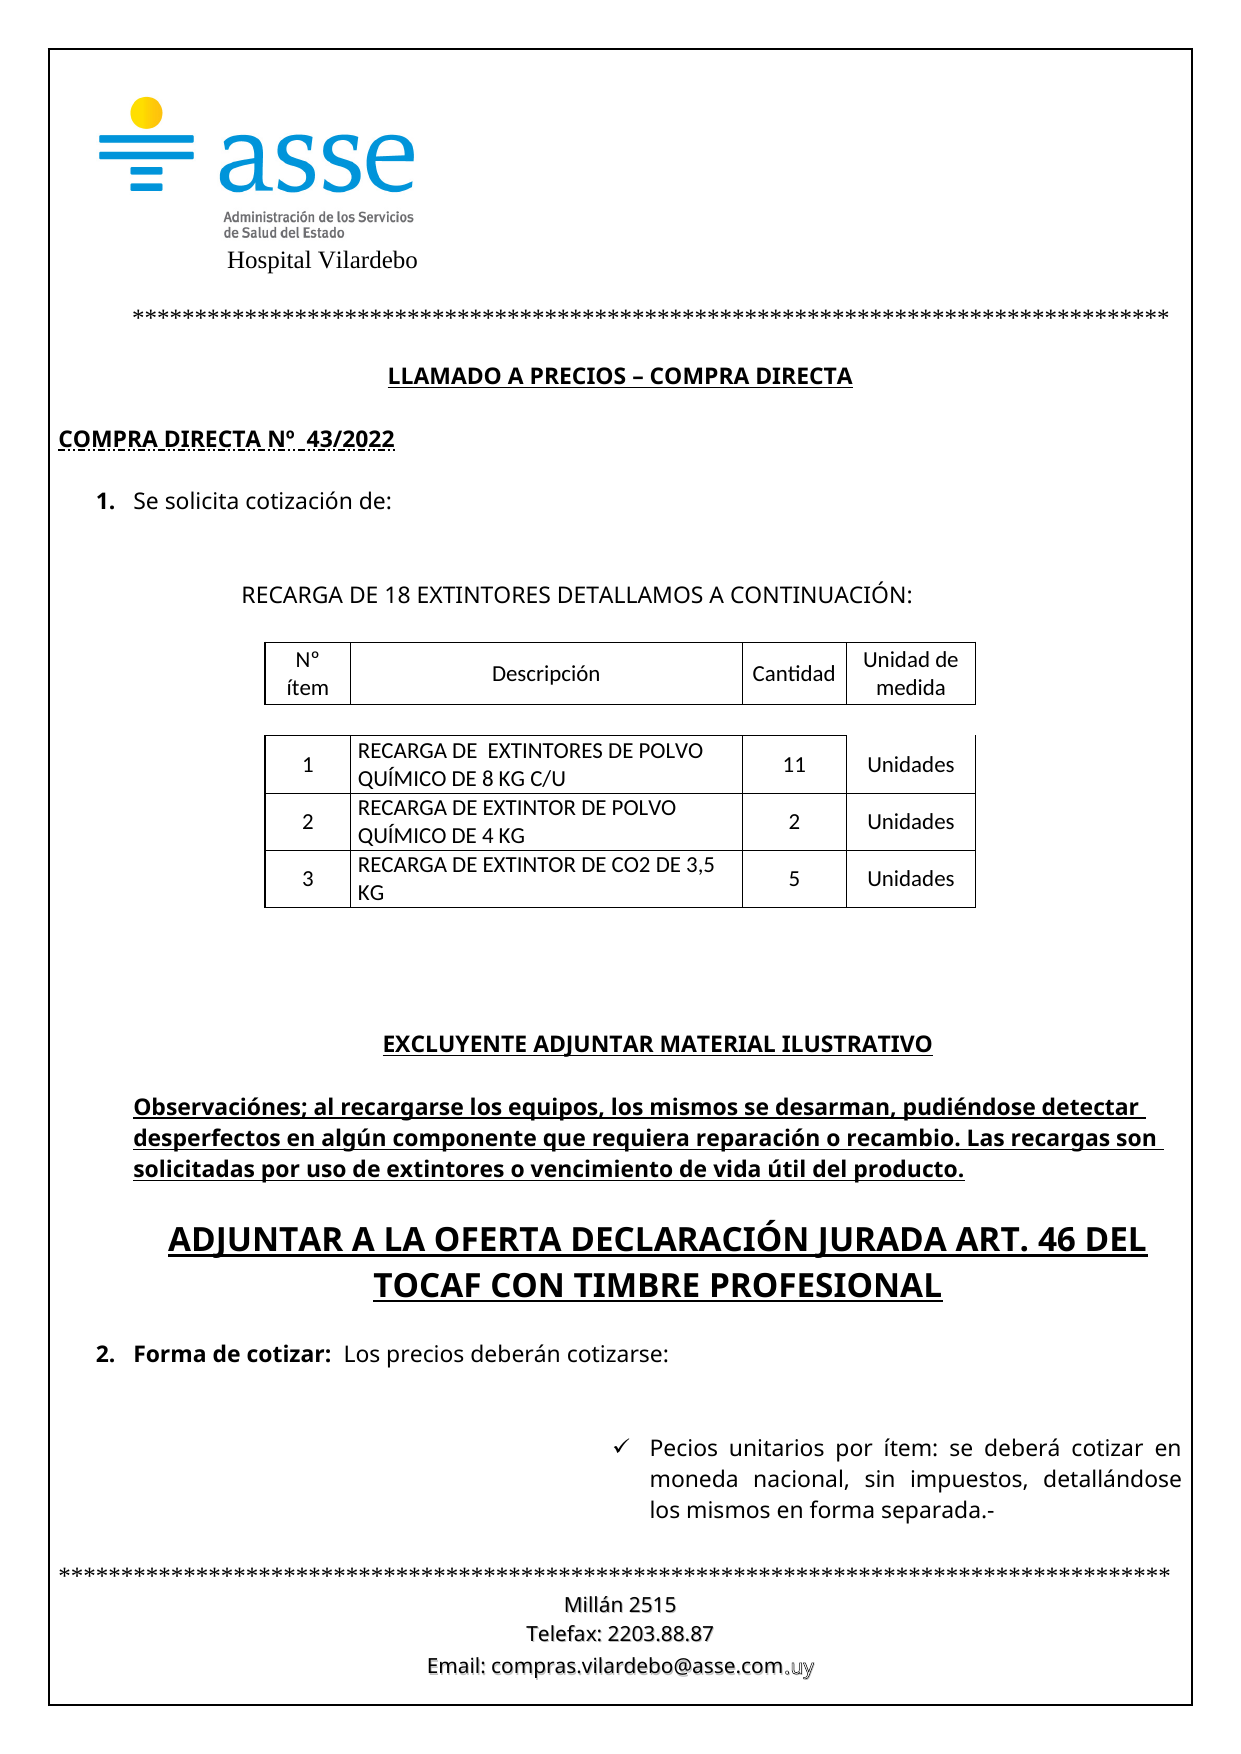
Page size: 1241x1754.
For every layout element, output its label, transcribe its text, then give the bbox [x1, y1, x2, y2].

table_header Descripción [351, 643, 742, 704]
table_cell 11 [743, 736, 846, 792]
list Forma de cotizar: Los precios deberán cotizarse: [96, 1338, 1182, 1369]
table_cell [846, 705, 971, 735]
table_header Nº ítem [266, 643, 350, 704]
table_cell RECARGA DE EXTINTOR DE POLVO QUÍMICO DE 4 KG [351, 794, 742, 849]
table_cell RECARGA DE EXTINTOR DE CO2 DE 3,5 KG [351, 851, 742, 907]
table_header Unidad de medida [847, 643, 975, 704]
text EXCLUYENTE ADJUNTAR MATERIAL ILUSTRATIVO [133, 1028, 1182, 1060]
table_cell [265, 705, 350, 735]
text LLAMADO A PRECIOS – COMPRA DIRECTA [58, 360, 1182, 392]
text ADJUNTAR A LA OFERTA DECLARACIÓN JURADA ART. 46 DEL TOCAF CON TIMBRE PROFESIONAL [133, 1216, 1182, 1307]
list Pecios unitarios por ítem: se deberá cotizar en moneda nacional, sin impuestos, detallándose los mismos en forma separada.- [612, 1432, 1182, 1526]
table_cell [350, 705, 742, 735]
table_cell 2 [743, 794, 846, 849]
table_cell Unidades [847, 851, 975, 907]
table_cell 2 [266, 794, 350, 849]
table_cell 1 [266, 736, 350, 792]
text COMPRA DIRECTA Nº 43/2022 [58, 423, 1182, 454]
table_cell [742, 705, 846, 735]
table_cell RECARGA DE EXTINTORES DE POLVO QUÍMICO DE 8 KG C/U [351, 736, 742, 792]
text Observaciónes; al recargarse los equipos, los mismos se desarman, pudiéndose detectar desperfectos en algún componente que requiera reparación o recambio. Las recargas son solicitadas por uso de extintores o vencimiento de vida útil del producto. [133, 1091, 1182, 1185]
table_cell [971, 705, 975, 735]
table_cell Unidades [847, 735, 975, 792]
text RECARGA DE 18 EXTINTORES DETALLAMOS A CONTINUACIÓN: [58, 579, 1182, 610]
table_cell 3 [266, 851, 350, 907]
table_header Cantidad [743, 643, 846, 704]
list Se solicita cotización de: [96, 485, 1182, 517]
table_cell 5 [743, 851, 846, 907]
table_cell Unidades [847, 794, 975, 849]
